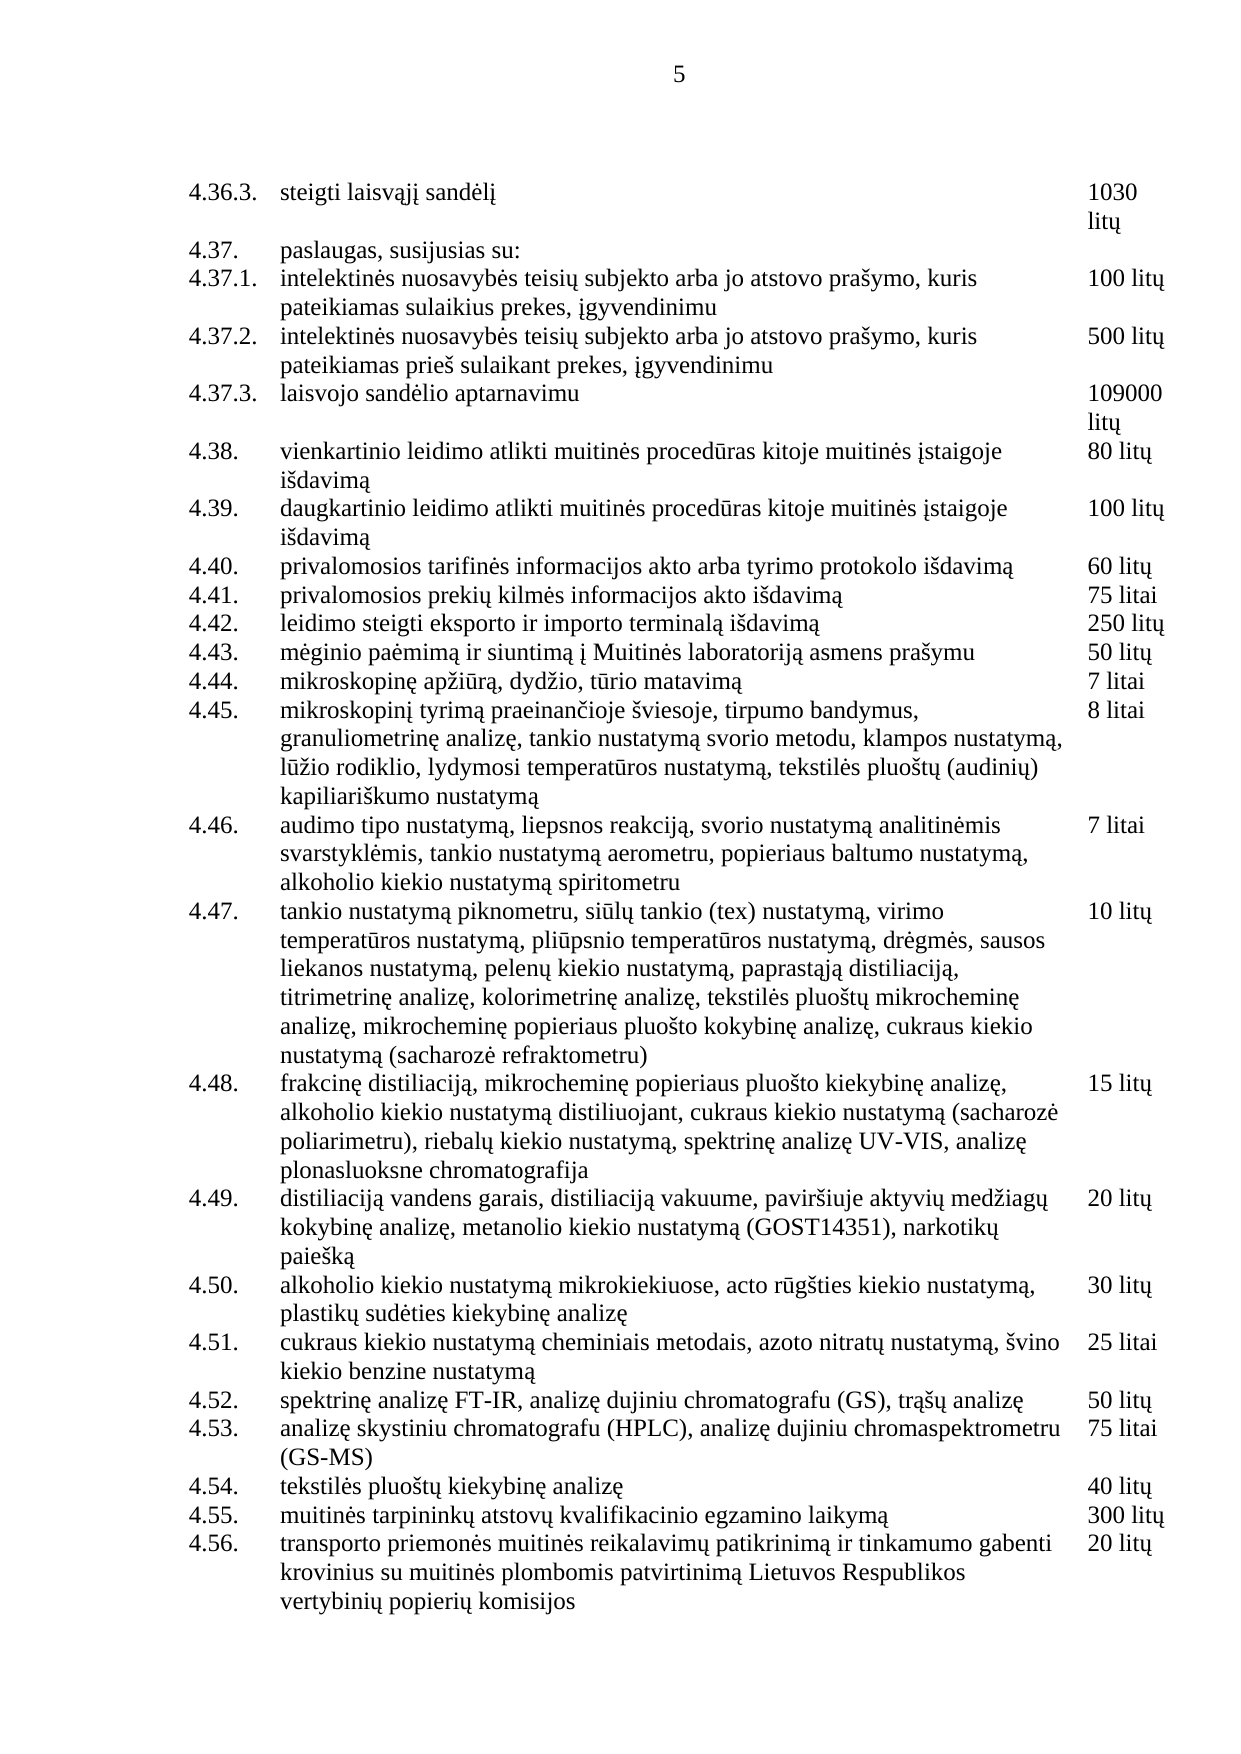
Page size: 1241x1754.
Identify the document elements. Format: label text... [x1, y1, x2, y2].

table_cell 4.48. [177, 1069, 268, 1183]
table_cell 20 litų [1076, 1529, 1181, 1615]
table_cell 4.37. [177, 235, 268, 263]
table_cell paslaugas, susijusias su: [269, 235, 1076, 263]
table_cell 109000 litų [1076, 379, 1181, 436]
table_cell privalomosios prekių kilmės informacijos akto išdavimą [269, 580, 1076, 608]
table_cell 4.37.3. [177, 379, 268, 436]
table_cell intelektinės nuosavybės teisių subjekto arba jo atstovo prašymo, kuris pateikiamas prieš sulaikant prekes, įgyvendinimu [269, 321, 1076, 378]
table_cell leidimo steigti eksporto ir importo terminalą išdavimą [269, 609, 1076, 637]
table_cell mikroskopinę apžiūrą, dydžio, tūrio matavimą [269, 666, 1076, 695]
table_cell audimo tipo nustatymą, liepsnos reakciją, svorio nustatymą analitinėmis svarstyklėmis, tankio nustatymą aerometru, popieriaus baltumo nustatymą, alkoholio kiekio nustatymą spiritometru [269, 810, 1076, 896]
table_cell [1076, 235, 1181, 263]
table_cell 15 litų [1076, 1069, 1181, 1183]
table_cell tekstilės pluoštų kiekybinę analizę [269, 1471, 1076, 1500]
table_cell 4.52. [177, 1385, 268, 1413]
table_cell 4.40. [177, 551, 268, 580]
table_cell 80 litų [1076, 436, 1181, 493]
table_cell 20 litų [1076, 1184, 1181, 1270]
table_cell 4.42. [177, 609, 268, 637]
table_cell 500 litų [1076, 321, 1181, 378]
table_cell steigti laisvąjį sandėlį [269, 177, 1076, 235]
table_cell 8 litai [1076, 695, 1181, 810]
table_cell mėginio paėmimą ir siuntimą į Muitinės laboratoriją asmens prašymu [269, 637, 1076, 666]
table_cell 4.53. [177, 1414, 268, 1471]
table_cell intelektinės nuosavybės teisių subjekto arba jo atstovo prašymo, kuris pateikiamas sulaikius prekes, įgyvendinimu [269, 264, 1076, 321]
table_cell 4.55. [177, 1500, 268, 1528]
table_cell 4.56. [177, 1529, 268, 1615]
table_cell frakcinę distiliaciją, mikrocheminę popieriaus pluošto kiekybinę analizę, alkoholio kiekio nustatymą distiliuojant, cukraus kiekio nustatymą (sacharozė poliarimetru), riebalų kiekio nustatymą, spektrinę analizę UV-VIS, analizę plonasluoksne chromatografija [269, 1069, 1076, 1183]
table_cell daugkartinio leidimo atlikti muitinės procedūras kitoje muitinės įstaigoje išdavimą [269, 494, 1076, 551]
table_cell 7 litai [1076, 666, 1181, 695]
table_cell muitinės tarpininkų atstovų kvalifikacinio egzamino laikymą [269, 1500, 1076, 1528]
table_cell alkoholio kiekio nustatymą mikrokiekiuose, acto rūgšties kiekio nustatymą, plastikų sudėties kiekybinę analizę [269, 1270, 1076, 1327]
table_cell 4.36.3. [177, 177, 268, 235]
table_cell 100 litų [1076, 264, 1181, 321]
table_cell 4.37.1. [177, 264, 268, 321]
table_cell analizę skystiniu chromatografu (HPLC), analizę dujiniu chromaspektrometru (GS-MS) [269, 1414, 1076, 1471]
table_cell 50 litų [1076, 1385, 1181, 1413]
table_cell 4.49. [177, 1184, 268, 1270]
table_cell 100 litų [1076, 494, 1181, 551]
table_cell 4.46. [177, 810, 268, 896]
table_cell tankio nustatymą piknometru, siūlų tankio (tex) nustatymą, virimo temperatūros nustatymą, pliūpsnio temperatūros nustatymą, drėgmės, sausos liekanos nustatymą, pelenų kiekio nustatymą, paprastąją distiliaciją, titrimetrinę analizę, kolorimetrinę analizę, tekstilės pluoštų mikrocheminę analizę, mikrocheminę popieriaus pluošto kokybinę analizę, cukraus kiekio nustatymą (sacharozė refraktometru) [269, 896, 1076, 1068]
table_cell transporto priemonės muitinės reikalavimų patikrinimą ir tinkamumo gabenti krovinius su muitinės plombomis patvirtinimą Lietuvos Respublikos vertybinių popierių komisijos [269, 1529, 1076, 1615]
table_cell 4.38. [177, 436, 268, 493]
table_cell 40 litų [1076, 1471, 1181, 1500]
table_cell 60 litų [1076, 551, 1181, 580]
table_cell spektrinę analizę FT-IR, analizę dujiniu chromatografu (GS), trąšų analizę [269, 1385, 1076, 1413]
table_cell vienkartinio leidimo atlikti muitinės procedūras kitoje muitinės įstaigoje išdavimą [269, 436, 1076, 493]
table_cell 25 litai [1076, 1327, 1181, 1385]
table_cell 300 litų [1076, 1500, 1181, 1528]
table_cell 4.37.2. [177, 321, 268, 378]
table_cell 4.54. [177, 1471, 268, 1500]
table_cell 75 litai [1076, 580, 1181, 608]
table_cell 10 litų [1076, 896, 1181, 1068]
table_cell 50 litų [1076, 637, 1181, 666]
table_cell privalomosios tarifinės informacijos akto arba tyrimo protokolo išdavimą [269, 551, 1076, 580]
table_cell 4.51. [177, 1327, 268, 1385]
table_cell 7 litai [1076, 810, 1181, 896]
table_cell 4.43. [177, 637, 268, 666]
table_cell 75 litai [1076, 1414, 1181, 1471]
table_cell 4.39. [177, 494, 268, 551]
table_cell mikroskopinį tyrimą praeinančioje šviesoje, tirpumo bandymus, granuliometrinę analizę, tankio nustatymą svorio metodu, klampos nustatymą, lūžio rodiklio, lydymosi temperatūros nustatymą, tekstilės pluoštų (audinių) kapiliariškumo nustatymą [269, 695, 1076, 810]
table_cell 4.47. [177, 896, 268, 1068]
table_cell 250 litų [1076, 609, 1181, 637]
table_cell laisvojo sandėlio aptarnavimu [269, 379, 1076, 436]
table_cell 4.50. [177, 1270, 268, 1327]
table_cell 4.44. [177, 666, 268, 695]
table_cell 4.45. [177, 695, 268, 810]
table_cell distiliaciją vandens garais, distiliaciją vakuume, paviršiuje aktyvių medžiagų kokybinę analizę, metanolio kiekio nustatymą (GOST14351), narkotikų paiešką [269, 1184, 1076, 1270]
table_cell 30 litų [1076, 1270, 1181, 1327]
table_cell cukraus kiekio nustatymą cheminiais metodais, azoto nitratų nustatymą, švino kiekio benzine nustatymą [269, 1327, 1076, 1385]
table_cell 4.41. [177, 580, 268, 608]
table_cell 1030 litų [1076, 177, 1181, 235]
